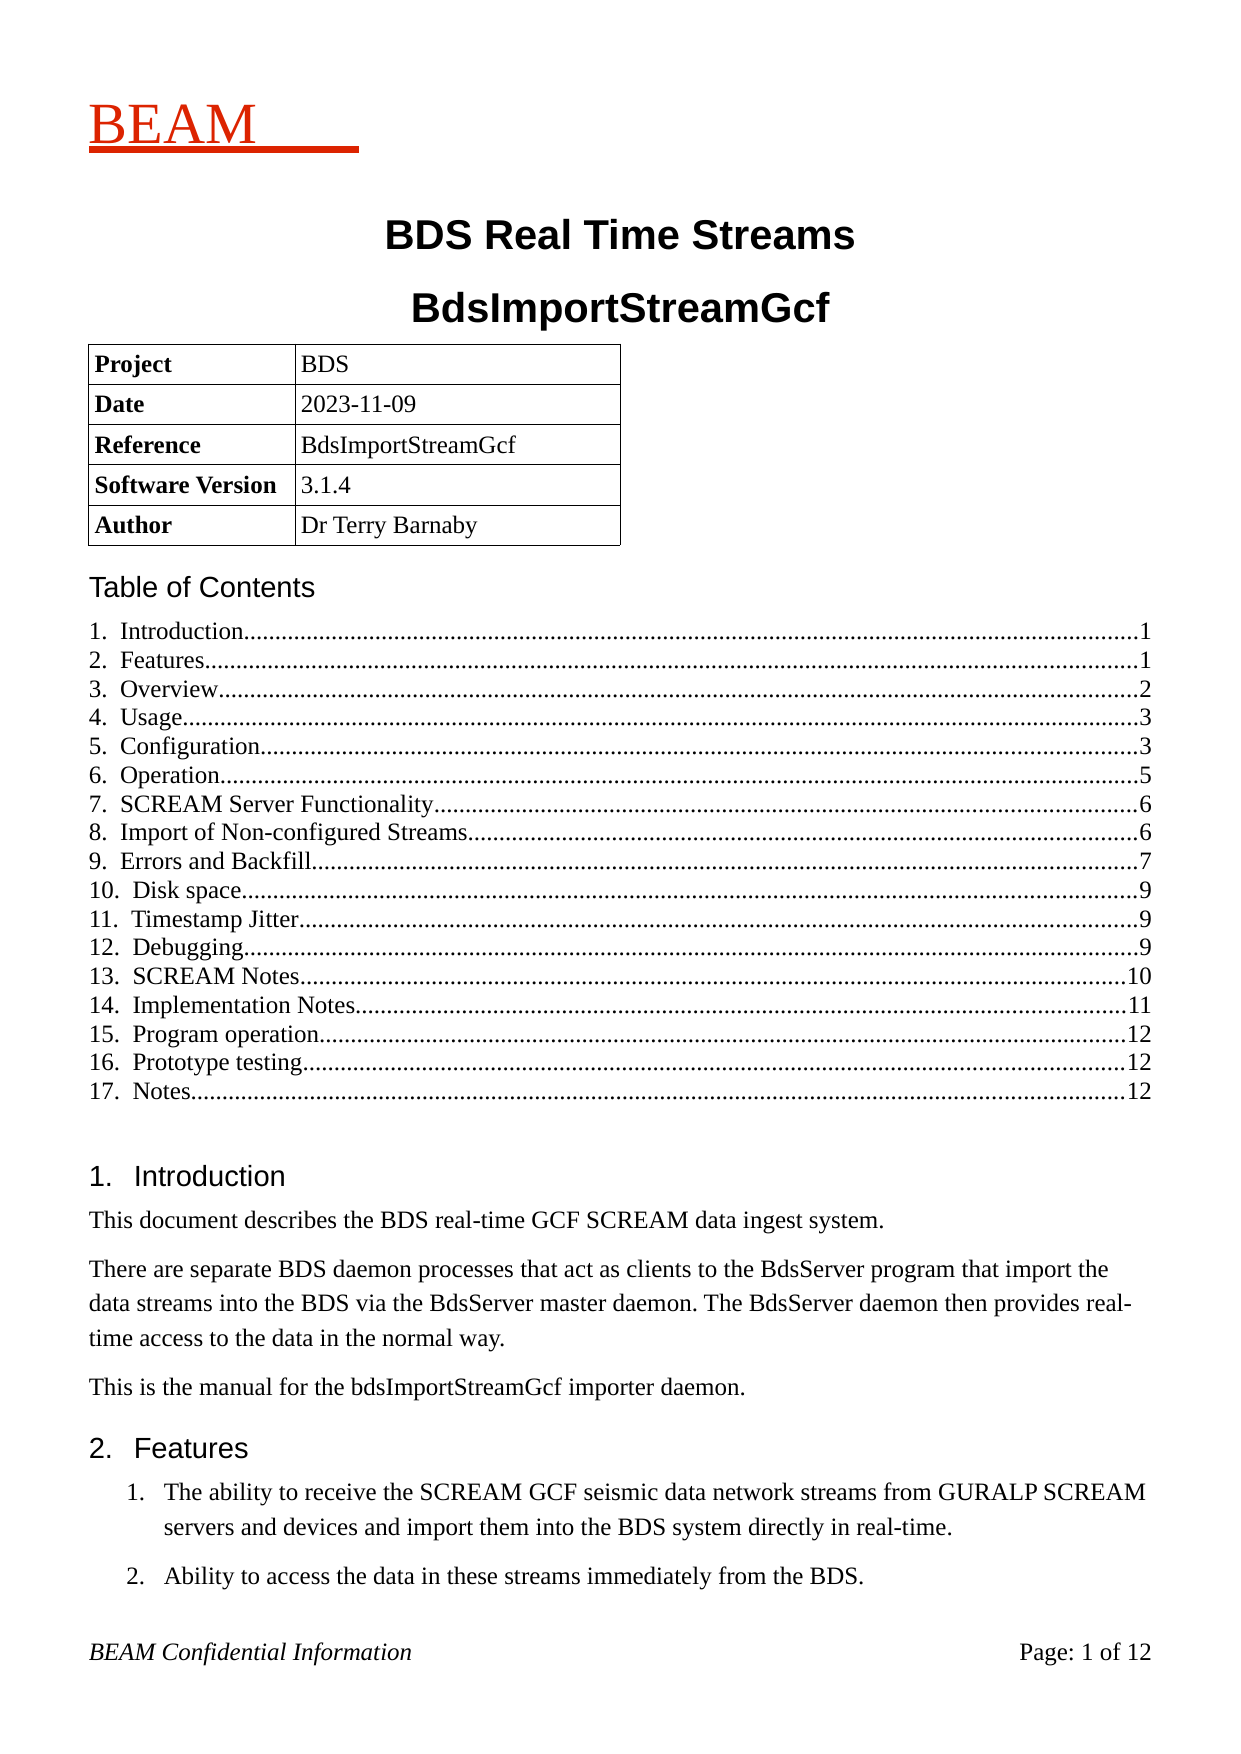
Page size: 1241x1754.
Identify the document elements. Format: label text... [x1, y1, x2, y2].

text 9. Errors and Backfill 7 [88, 846, 1152, 875]
table_cell BdsImportStreamGcf [296, 425, 620, 464]
subtitle Introduction [88, 1159, 1152, 1192]
text 16. Prototype testing 12 [88, 1047, 1152, 1076]
list Ability to access the data in these streams immediately from the BDS. [126, 1561, 1152, 1589]
text 10. Disk space 9 [88, 875, 1152, 904]
subtitle Table of Contents [88, 570, 1152, 604]
text 3. Overview 2 [88, 674, 1152, 702]
title BdsImportStreamGcf [88, 283, 1152, 331]
list The ability to receive the SCREAM GCF seismic data network streams from GURALP SCREAM servers and devices and import them into the BDS system directly in real-time. [126, 1477, 1152, 1541]
title BDS Real Time Streams [88, 210, 1152, 258]
text 1. Introduction 1 [88, 616, 1152, 645]
text There are separate BDS daemon processes that act as clients to the BdsServer program that import the data streams into the BDS via the BdsServer master daemon. The BdsServer daemon then provides real-time access to the data in the normal way. [88, 1254, 1152, 1351]
text 6. Operation 5 [88, 760, 1152, 789]
text 5. Configuration 3 [88, 731, 1152, 760]
table_cell Reference [89, 425, 295, 464]
subtitle Features [88, 1431, 1152, 1465]
table_header BDS [296, 345, 620, 384]
text 15. Program operation 12 [88, 1019, 1152, 1047]
text 17. Notes 12 [88, 1076, 1152, 1105]
table_cell Software Version [89, 465, 295, 505]
text This document describes the BDS real-time GCF SCREAM data ingest system. [88, 1205, 1152, 1233]
text 4. Usage 3 [88, 702, 1152, 731]
text 14. Implementation Notes 11 [88, 990, 1152, 1019]
table_cell Dr Terry Barnaby [296, 506, 620, 545]
text 13. SCREAM Notes 10 [88, 961, 1152, 990]
text 8. Import of Non-configured Streams 6 [88, 817, 1152, 846]
table_cell 2023-11-09 [296, 385, 620, 424]
table_cell Author [89, 506, 295, 545]
table_header Project [89, 345, 295, 384]
text This is the manual for the bdsImportStreamGcf importer daemon. [88, 1372, 1152, 1401]
text 7. SCREAM Server Functionality 6 [88, 789, 1152, 817]
text 12. Debugging 9 [88, 932, 1152, 961]
text 2. Features 1 [88, 645, 1152, 674]
text 11. Timestamp Jitter 9 [88, 904, 1152, 932]
table_cell Date [89, 385, 295, 424]
table_cell 3.1.4 [296, 465, 620, 505]
